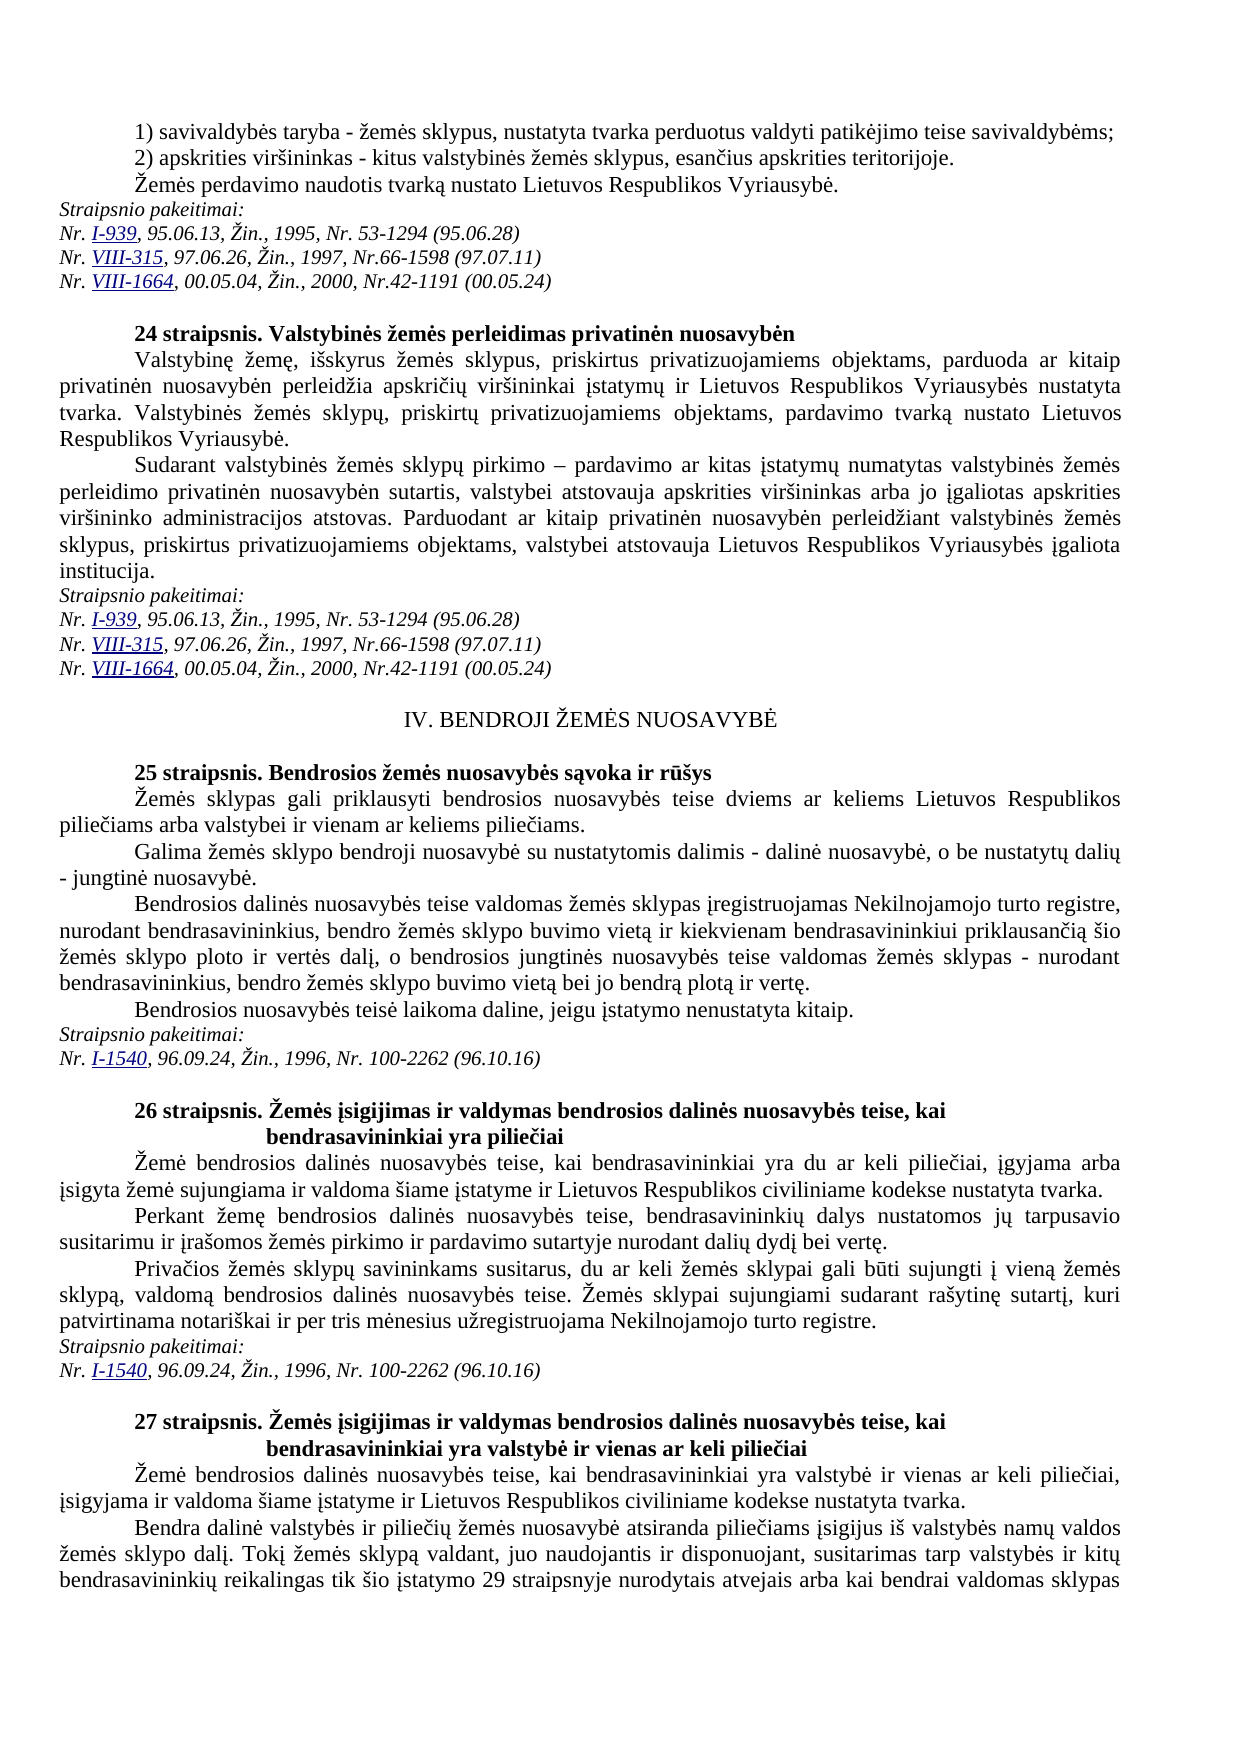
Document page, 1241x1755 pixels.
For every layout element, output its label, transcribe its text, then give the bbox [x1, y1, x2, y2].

text Straipsnio pakeitimai: [59, 583, 1122, 607]
text Bendra dalinė valstybės ir piliečių žemės nuosavybė atsiranda piliečiams įsigijus iš valstybės namų valdos žemės sklypo dalį. Tokį žemės sklypą valdant, juo naudojantis ir disponuojant, susitarimas tarp valstybės ir kitų bendrasavininkių reikalingas tik šio įstatymo 29 straipsnyje nurodytais atvejais arba kai bendrai valdomas sklypas [59, 1514, 1122, 1593]
text Straipsnio pakeitimai: [59, 197, 1122, 221]
text Žemė bendrosios dalinės nuosavybės teise, kai bendrasavininkiai yra valstybė ir vienas ar keli piliečiai, įsigyjama ir valdoma šiame įstatyme ir Lietuvos Respublikos civiliniame kodekse nustatyta tvarka. [59, 1461, 1122, 1514]
text Nr. VIII-1664, 00.05.04, Žin., 2000, Nr.42-1191 (00.05.24) [59, 656, 1122, 679]
text Žemė bendrosios dalinės nuosavybės teise, kai bendrasavininkiai yra du ar keli piliečiai, įgyjama arba įsigyta žemė sujungiama ir valdoma šiame įstatyme ir Lietuvos Respublikos civiliniame kodekse nustatyta tvarka. [59, 1149, 1122, 1202]
text 25 straipsnis. Bendrosios žemės nuosavybės sąvoka ir rūšys [59, 759, 1122, 785]
text Nr. VIII-315, 97.06.26, Žin., 1997, Nr.66-1598 (97.07.11) [59, 631, 1122, 656]
text 26 straipsnis. Žemės įsigijimas ir valdymas bendrosios dalinės nuosavybės teise, kai [59, 1097, 1122, 1123]
text Straipsnio pakeitimai: [59, 1022, 1122, 1046]
text Nr. I-1540, 96.09.24, Žin., 1996, Nr. 100-2262 (96.10.16) [59, 1046, 1122, 1070]
text Straipsnio pakeitimai: [59, 1334, 1122, 1358]
text Žemės perdavimo naudotis tvarką nustato Lietuvos Respublikos Vyriausybė. [59, 171, 1122, 197]
text Nr. VIII-1664, 00.05.04, Žin., 2000, Nr.42-1191 (00.05.24) [59, 269, 1122, 293]
text Bendrosios dalinės nuosavybės teise valdomas žemės sklypas įregistruojamas Nekilnojamojo turto registre, nurodant bendrasavininkius, bendro žemės sklypo buvimo vietą ir kiekvienam bendrasavininkiui priklausančią šio žemės sklypo ploto ir vertės dalį, o bendrosios jungtinės nuosavybės teise valdomas žemės sklypas - nurodant bendrasavininkius, bendro žemės sklypo buvimo vietą bei jo bendrą plotą ir vertę. [59, 890, 1122, 996]
text Bendrosios nuosavybės teisė laikoma daline, jeigu įstatymo nenustatyta kitaip. [59, 996, 1122, 1022]
text Perkant žemę bendrosios dalinės nuosavybės teise, bendrasavininkių dalys nustatomos jų tarpusavio susitarimu ir įrašomos žemės pirkimo ir pardavimo sutartyje nurodant dalių dydį bei vertę. [59, 1202, 1122, 1255]
text IV. BENDROJI ŽEMĖS NUOSAVYBĖ [59, 706, 1122, 732]
text Nr. I-1540, 96.09.24, Žin., 1996, Nr. 100-2262 (96.10.16) [59, 1358, 1122, 1382]
text 24 straipsnis. Valstybinės žemės perleidimas privatinėn nuosavybėn [59, 320, 1122, 346]
text 1) savivaldybės taryba - žemės sklypus, nustatyta tvarka perduotus valdyti patikėjimo teise savivaldybėms; [59, 118, 1122, 144]
text Nr. I-939, 95.06.13, Žin., 1995, Nr. 53-1294 (95.06.28) [59, 221, 1122, 245]
text 2) apskrities viršininkas - kitus valstybinės žemės sklypus, esančius apskrities teritorijoje. [59, 144, 1122, 171]
text bendrasavininkiai yra piliečiai [59, 1123, 1122, 1149]
text Galima žemės sklypo bendroji nuosavybė su nustatytomis dalimis - dalinė nuosavybė, o be nustatytų dalių - jungtinė nuosavybė. [59, 838, 1122, 890]
text bendrasavininkiai yra valstybė ir vienas ar keli piliečiai [59, 1435, 1122, 1461]
text Sudarant valstybinės žemės sklypų pirkimo – pardavimo ar kitas įstatymų numatytas valstybinės žemės perleidimo privatinėn nuosavybėn sutartis, valstybei atstovauja apskrities viršininkas arba jo įgaliotas apskrities viršininko administracijos atstovas. Parduodant ar kitaip privatinėn nuosavybėn perleidžiant valstybinės žemės sklypus, priskirtus privatizuojamiems objektams, valstybei atstovauja Lietuvos Respublikos Vyriausybės įgaliota institucija. [59, 452, 1122, 583]
text Nr. I-939, 95.06.13, Žin., 1995, Nr. 53-1294 (95.06.28) [59, 607, 1122, 631]
text Privačios žemės sklypų savininkams susitarus, du ar keli žemės sklypai gali būti sujungti į vieną žemės sklypą, valdomą bendrosios dalinės nuosavybės teise. Žemės sklypai sujungiami sudarant rašytinę sutartį, kuri patvirtinama notariškai ir per tris mėnesius užregistruojama Nekilnojamojo turto registre. [59, 1255, 1122, 1334]
text Nr. VIII-315, 97.06.26, Žin., 1997, Nr.66-1598 (97.07.11) [59, 245, 1122, 269]
text Valstybinę žemę, išskyrus žemės sklypus, priskirtus privatizuojamiems objektams, parduoda ar kitaip privatinėn nuosavybėn perleidžia apskričių viršininkai įstatymų ir Lietuvos Respublikos Vyriausybės nustatyta tvarka. Valstybinės žemės sklypų, priskirtų privatizuojamiems objektams, pardavimo tvarką nustato Lietuvos Respublikos Vyriausybė. [59, 346, 1122, 452]
text 27 straipsnis. Žemės įsigijimas ir valdymas bendrosios dalinės nuosavybės teise, kai [59, 1408, 1122, 1435]
text Žemės sklypas gali priklausyti bendrosios nuosavybės teise dviems ar keliems Lietuvos Respublikos piliečiams arba valstybei ir vienam ar keliems piliečiams. [59, 785, 1122, 838]
